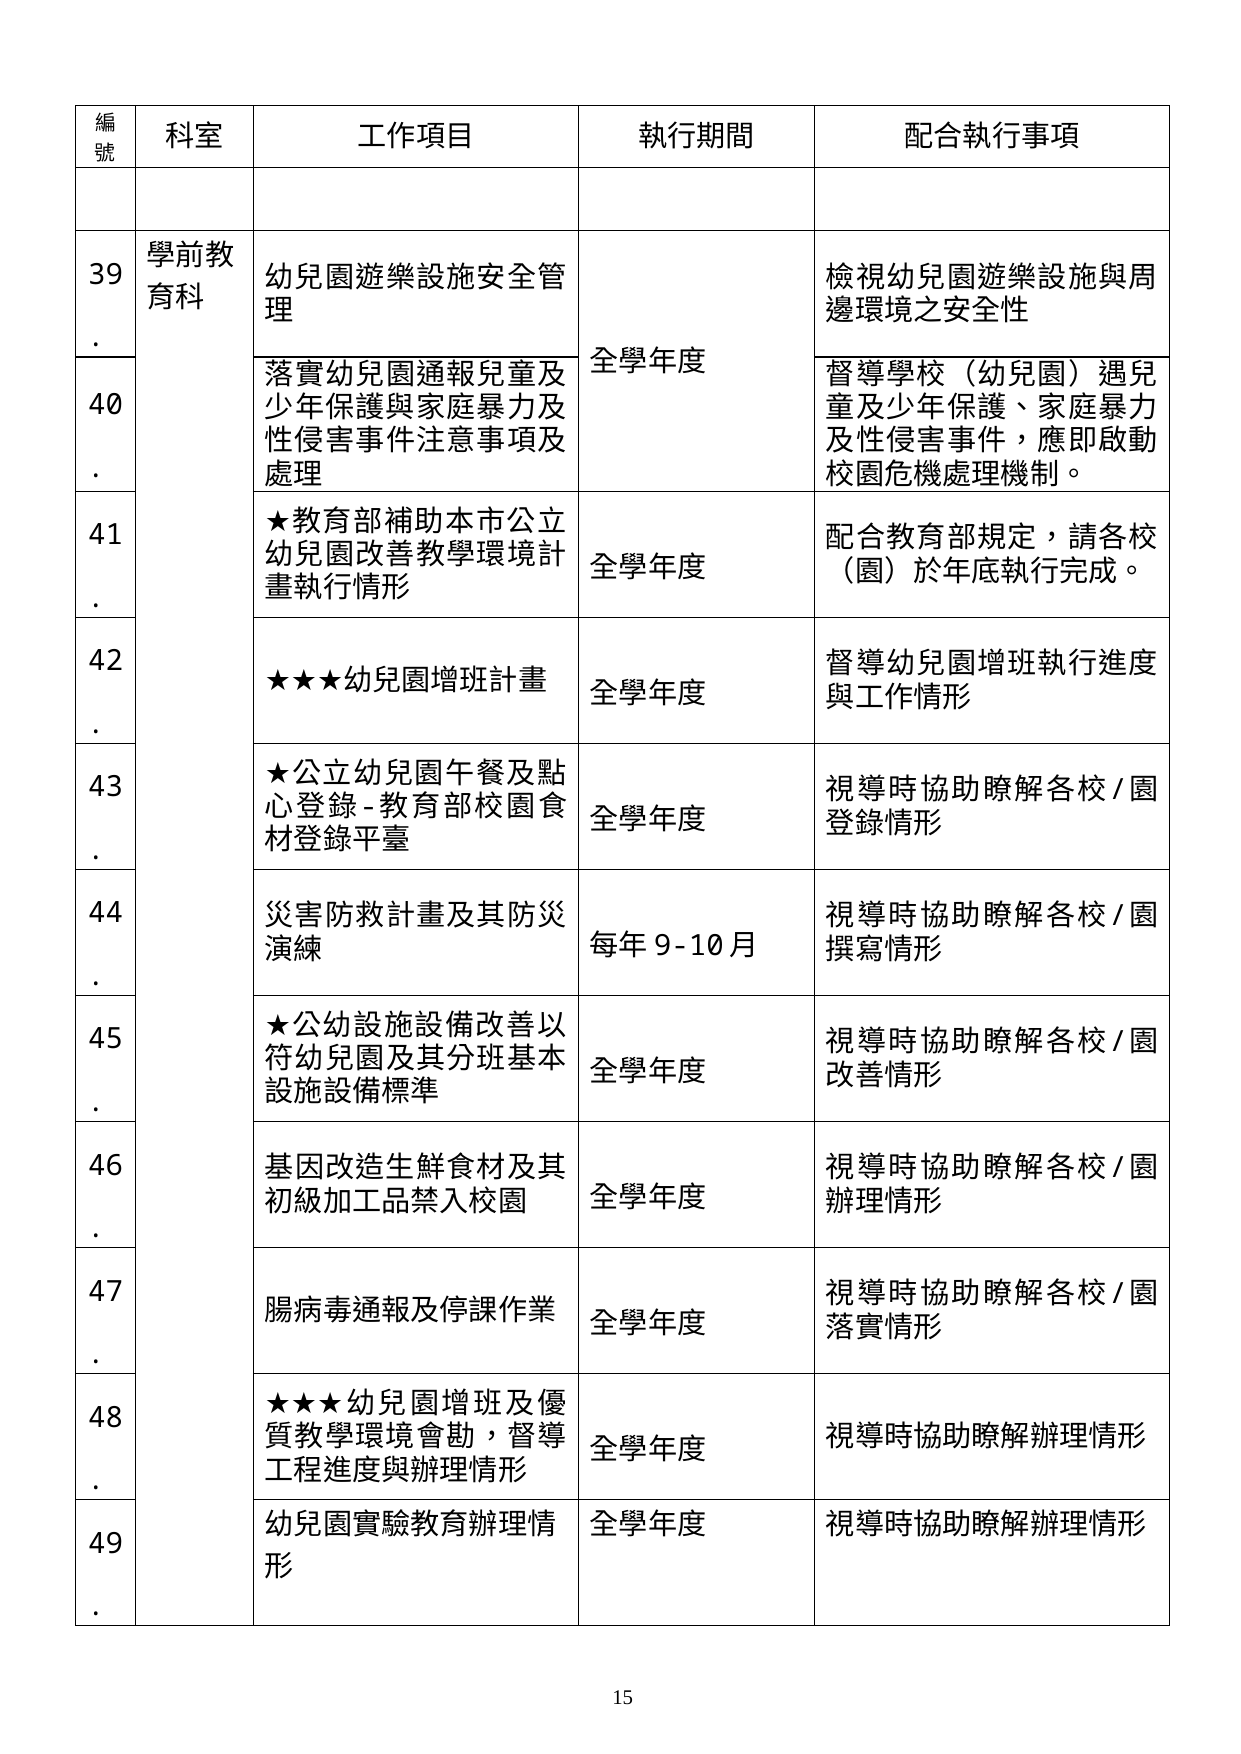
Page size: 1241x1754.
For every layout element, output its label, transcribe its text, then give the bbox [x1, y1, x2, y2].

table_cell 腸病毒通報及停課作業 [254, 1248, 578, 1373]
table_cell [76, 1122, 135, 1247]
table_header 工作項目 [254, 106, 578, 167]
table_cell 每年9-10月 [579, 870, 814, 995]
table_cell 幼兒園實驗教育辦理情形 [254, 1500, 578, 1625]
table_cell 視導時協助瞭解各校/園登錄情形 [815, 744, 1169, 869]
table_cell 督導幼兒園增班執行進度與工作情形 [815, 618, 1169, 743]
table_cell 全學年度 [579, 1122, 814, 1247]
table_cell [76, 1374, 135, 1499]
table_cell 全學年度 [579, 996, 814, 1121]
table_cell [815, 168, 1169, 230]
table_cell 全學年度 [579, 1248, 814, 1373]
table_cell ★教育部補助本市公立幼兒園改善教學環境計畫執行情形 [254, 492, 578, 617]
table_header 執行期間 [579, 106, 814, 167]
table_cell 視導時協助瞭解辦理情形 [815, 1500, 1169, 1625]
table_cell 學前教育科 [136, 231, 253, 1625]
table_cell [76, 358, 135, 491]
table_cell ★公立幼兒園午餐及點心登錄-教育部校園食材登錄平臺 [254, 744, 578, 869]
table_cell 配合教育部規定，請各校（園）於年底執行完成。 [815, 492, 1169, 617]
table_cell [76, 231, 135, 356]
table_cell [254, 168, 578, 230]
table_header 配合執行事項 [815, 106, 1169, 167]
table_cell [76, 1248, 135, 1373]
table_cell 幼兒園遊樂設施安全管理 [254, 231, 578, 356]
table_cell 全學年度 [579, 618, 814, 743]
table_cell 檢視幼兒園遊樂設施與周邊環境之安全性 [815, 231, 1169, 356]
table_cell 全學年度 [579, 1500, 814, 1625]
table_cell [76, 996, 135, 1121]
table_cell 全學年度 [579, 744, 814, 869]
table_cell 全學年度 [579, 231, 814, 491]
table_cell 視導時協助瞭解各校/園落實情形 [815, 1248, 1169, 1373]
table_cell ★公幼設施設備改善以符幼兒園及其分班基本設施設備標準 [254, 996, 578, 1121]
table_cell [76, 618, 135, 743]
table_cell 災害防救計畫及其防災演練 [254, 870, 578, 995]
table_cell 視導時協助瞭解各校/園改善情形 [815, 996, 1169, 1121]
table_cell 視導時協助瞭解各校/園撰寫情形 [815, 870, 1169, 995]
table_cell [136, 168, 253, 230]
table_header 編號 [76, 106, 135, 167]
table_cell [76, 744, 135, 869]
table_cell 基因改造生鮮食材及其初級加工品禁入校園 [254, 1122, 578, 1247]
table_cell 落實幼兒園通報兒童及少年保護與家庭暴力及性侵害事件注意事項及處理 [254, 358, 578, 491]
table_cell 視導時協助瞭解各校/園辦理情形 [815, 1122, 1169, 1247]
table_cell [76, 870, 135, 995]
table_cell 督導學校（幼兒園）遇兒童及少年保護、家庭暴力及性侵害事件，應即啟動校園危機處理機制。 [815, 358, 1169, 491]
table_cell [579, 168, 814, 230]
table_cell [76, 168, 135, 230]
table_cell ★★★幼兒園增班及優質教學環境會勘，督導工程進度與辦理情形 [254, 1374, 578, 1499]
table_cell [76, 1500, 135, 1625]
table_cell [76, 492, 135, 617]
table_cell 全學年度 [579, 492, 814, 617]
table_cell 視導時協助瞭解辦理情形 [815, 1374, 1169, 1499]
table_header 科室 [136, 106, 253, 167]
table_cell 全學年度 [579, 1374, 814, 1499]
table_cell ★★★幼兒園增班計畫 [254, 618, 578, 743]
